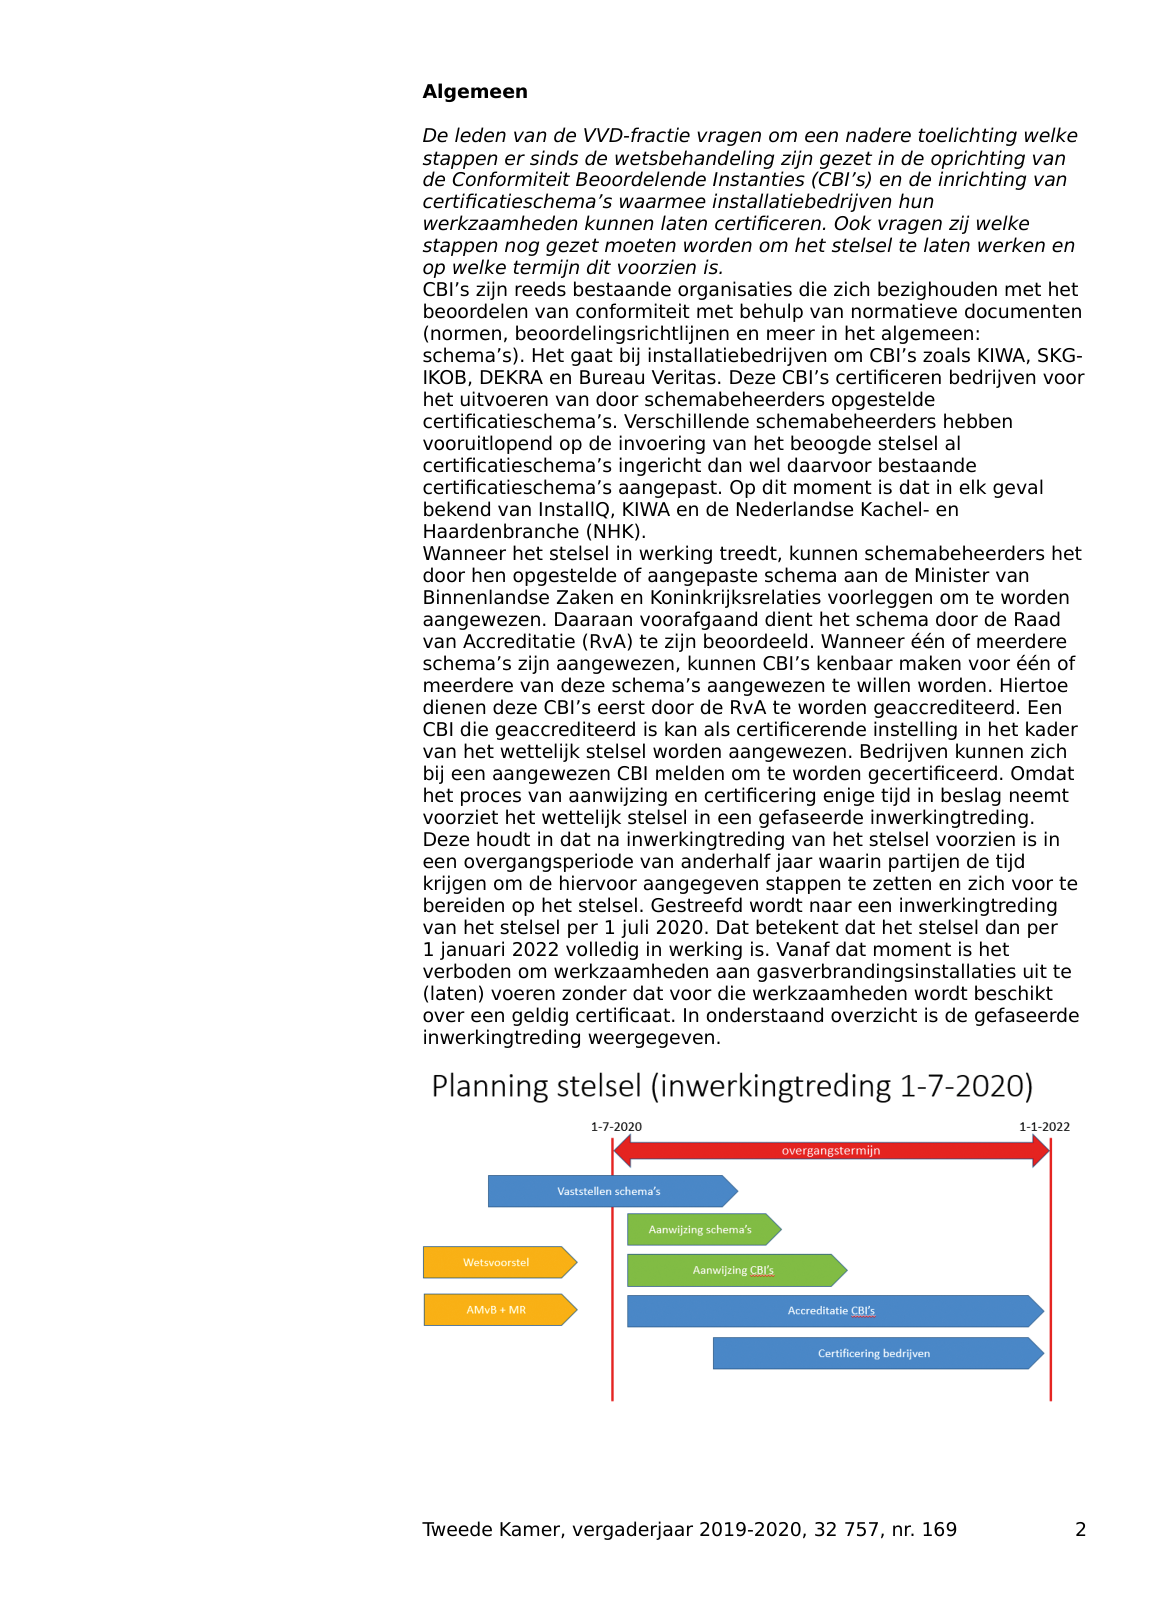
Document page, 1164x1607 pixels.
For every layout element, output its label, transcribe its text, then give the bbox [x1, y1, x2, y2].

text Wanneer het stelsel in werking treedt, kunnen schemabeheerders het door hen opgestelde of aangepaste schema aan de Minister van Binnenlandse Zaken en Koninkrijksrelaties voorleggen om te worden aangewezen. Daaraan voorafgaand dient het schema door de Raad van Accreditatie (RvA) te zijn beoordeeld. Wanneer één of meerdere schema’s zijn aangewezen, kunnen CBI’s kenbaar maken voor één of meerdere van deze schema’s aangewezen te willen worden. Hiertoe dienen deze CBI’s eerst door de RvA te worden geaccrediteerd. Een CBI die geaccrediteerd is kan als certificerende instelling in het kader van het wettelijk stelsel worden aangewezen. Bedrijven kunnen zich bij een aangewezen CBI melden om te worden gecertificeerd. Omdat het proces van aanwijzing en certificering enige tijd in beslag neemt voorziet het wettelijk stelsel in een gefaseerde inwerkingtreding. Deze houdt in dat na inwerkingtreding van het stelsel voorzien is in een overgangsperiode van anderhalf jaar waarin partijen de tijd krijgen om de hiervoor aangegeven stappen te zetten en zich voor te bereiden op het stelsel. Gestreefd wordt naar een inwerkingtreding van het stelsel per 1 juli 2020. Dat betekent dat het stelsel dan per 1 januari 2022 volledig in werking is. Vanaf dat moment is het verboden om werkzaamheden aan gasverbrandingsinstallaties uit te (laten) voeren zonder dat voor die werkzaamheden wordt beschikt over een geldig certificaat. In onderstaand overzicht is de gefaseerde inwerkingtreding weergegeven. [422, 543, 1087, 1048]
subtitle Algemeen [422, 81, 1087, 103]
picture [422, 1070, 1072, 1402]
text De leden van de VVD-fractie vragen om een nadere toelichting welke stappen er sinds de wetsbehandeling zijn gezet in de oprichting van de Conformiteit Beoordelende Instanties (CBI’s) en de inrichting van certificatieschema’s waarmee installatiebedrijven hun werkzaamheden kunnen laten certificeren. Ook vragen zij welke stappen nog gezet moeten worden om het stelsel te laten werken en op welke termijn dit voorzien is. [422, 125, 1087, 279]
text CBI’s zijn reeds bestaande organisaties die zich bezighouden met het beoordelen van conformiteit met behulp van normatieve documenten (normen, beoordelingsrichtlijnen en meer in het algemeen: schema’s). Het gaat bij installatiebedrijven om CBI’s zoals KIWA, SKG-IKOB, DEKRA en Bureau Veritas. Deze CBI’s certificeren bedrijven voor het uitvoeren van door schemabeheerders opgestelde certificatieschema’s. Verschillende schemabeheerders hebben vooruitlopend op de invoering van het beoogde stelsel al certificatieschema’s ingericht dan wel daarvoor bestaande certificatieschema’s aangepast. Op dit moment is dat in elk geval bekend van InstallQ, KIWA en de Nederlandse Kachel- en Haardenbranche (NHK). [422, 279, 1087, 543]
